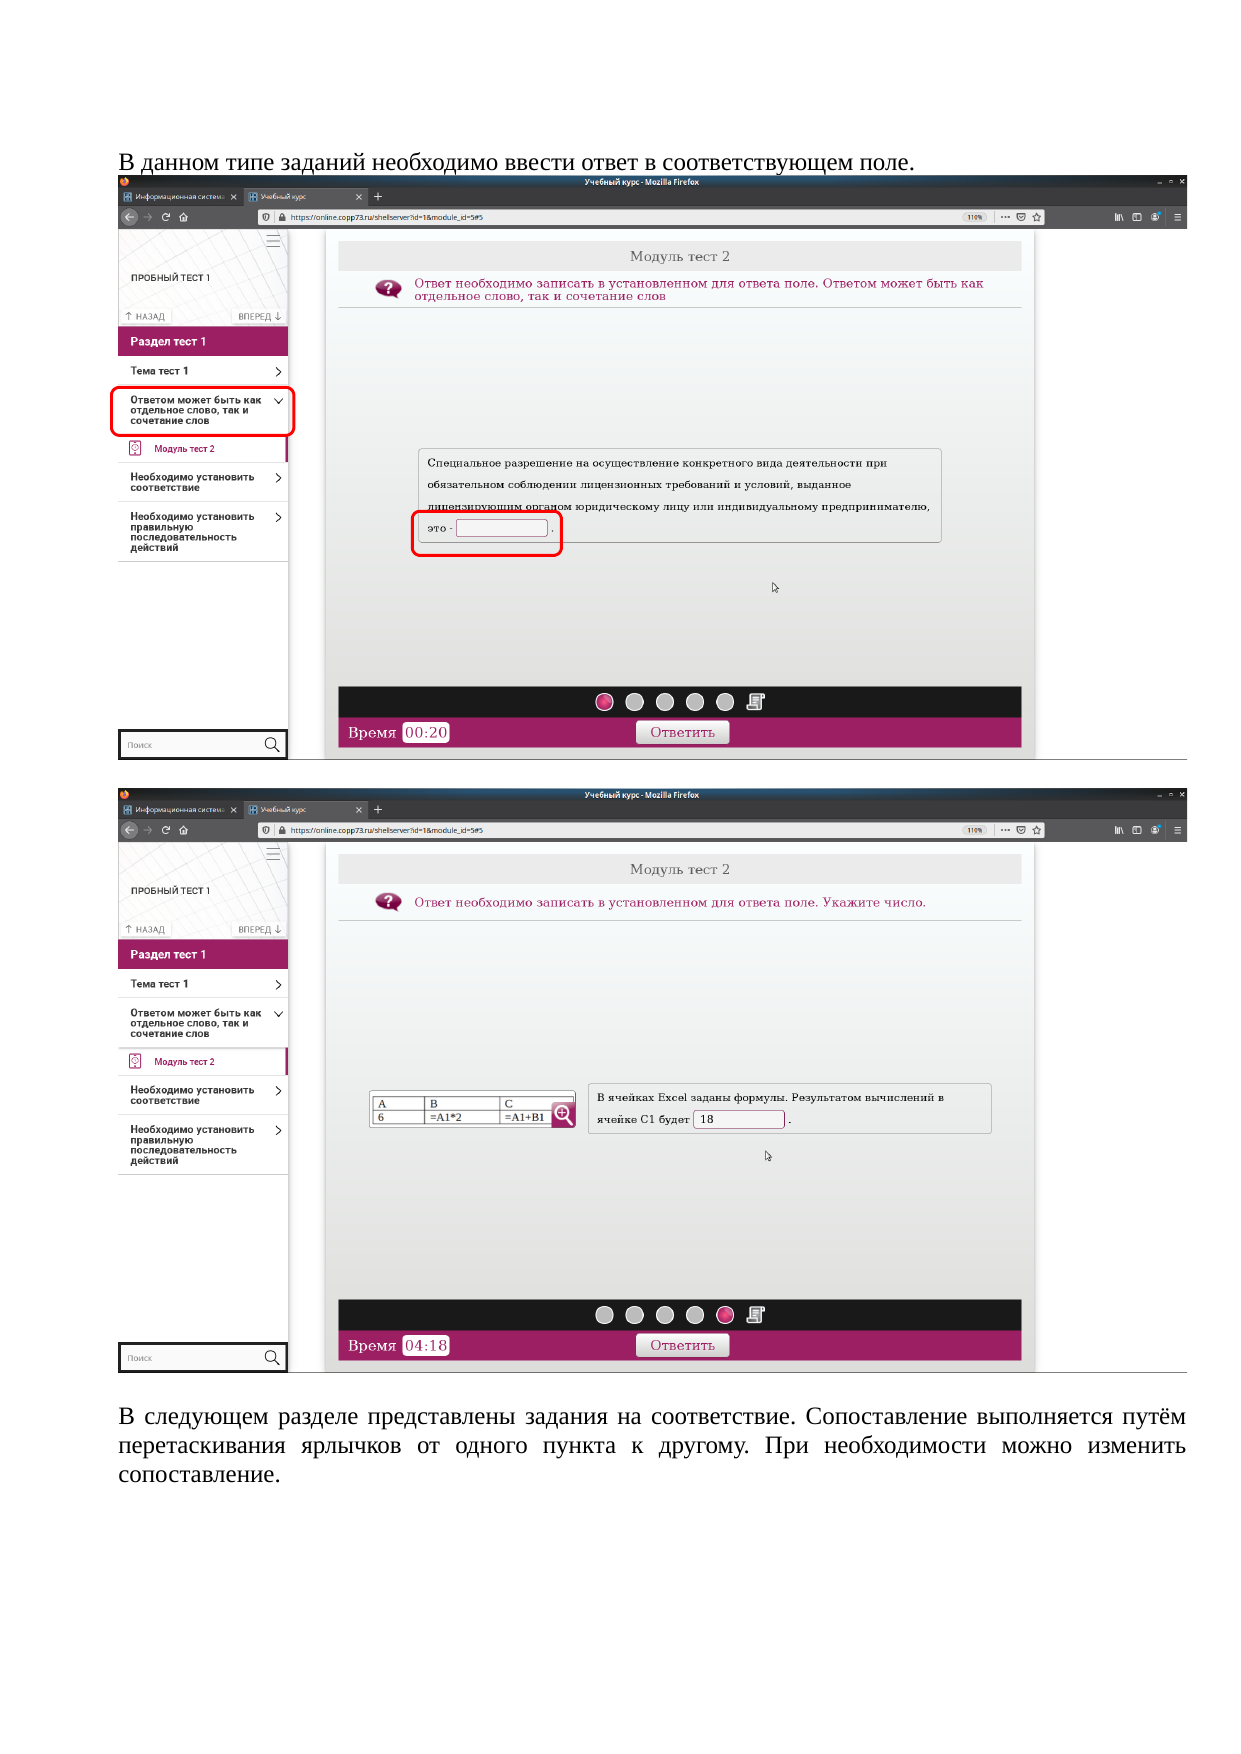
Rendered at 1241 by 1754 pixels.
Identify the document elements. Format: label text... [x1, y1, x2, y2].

text В данном типе заданий необходимо ввести ответ в соответствующем поле. [118, 147, 1187, 175]
text В следующем разделе представлены задания на соответствие. Сопоставление выполняется путём перетаскивания ярлычков от одного пункта к другому. При необходимости можно изменить сопоставление. [118, 1401, 1187, 1487]
